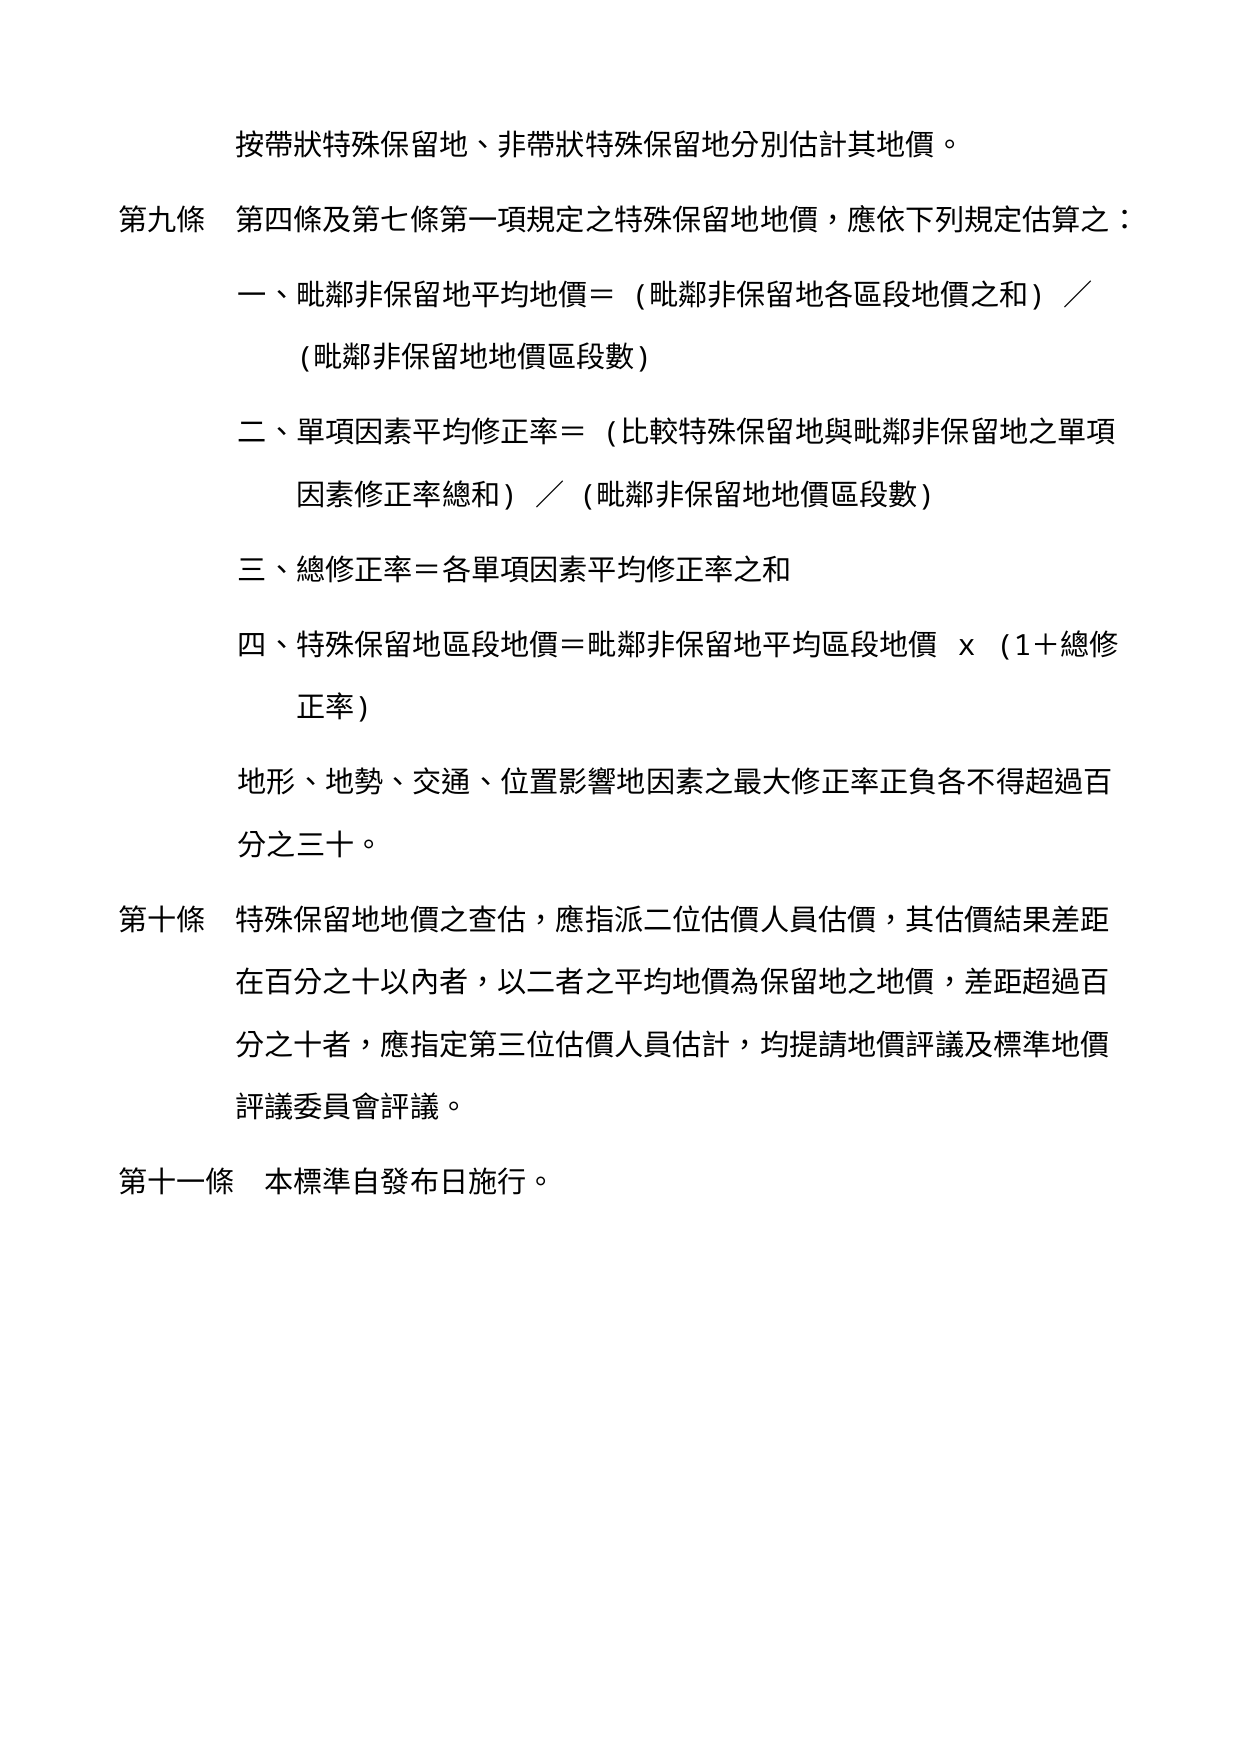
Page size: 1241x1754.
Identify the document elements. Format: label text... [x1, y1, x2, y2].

text 二、單項因素平均修正率＝ (比較特殊保留地與毗鄰非保留地之單項因素修正率總和) ／ (毗鄰非保留地地價區段數) [238, 388, 1122, 513]
text 地形、地勢、交通、位置影響地因素之最大修正率正負各不得超過百分之三十。 [237, 738, 1122, 863]
text 一、毗鄰非保留地平均地價＝ (毗鄰非保留地各區段地價之和) ／ (毗鄰非保留地地價區段數) [238, 251, 1122, 376]
text 第十條 特殊保留地地價之查估，應指派二位估價人員估價，其估價結果差距在百分之十以內者，以二者之平均地價為保留地之地價，差距超過百分之十者，應指定第三位估價人員估計，均提請地價評議及標準地價評議委員會評議。 [118, 876, 1122, 1126]
text 第九條 第四條及第七條第一項規定之特殊保留地地價，應依下列規定估算之： [118, 176, 1122, 238]
text 按帶狀特殊保留地、非帶狀特殊保留地分別估計其地價。 [118, 101, 1122, 163]
text 第十一條 本標準自發布日施行。 [118, 1138, 1122, 1201]
text 四、特殊保留地區段地價＝毗鄰非保留地平均區段地價 ｘ (1＋總修正率) [238, 601, 1122, 726]
text 三、總修正率＝各單項因素平均修正率之和 [238, 526, 1122, 588]
